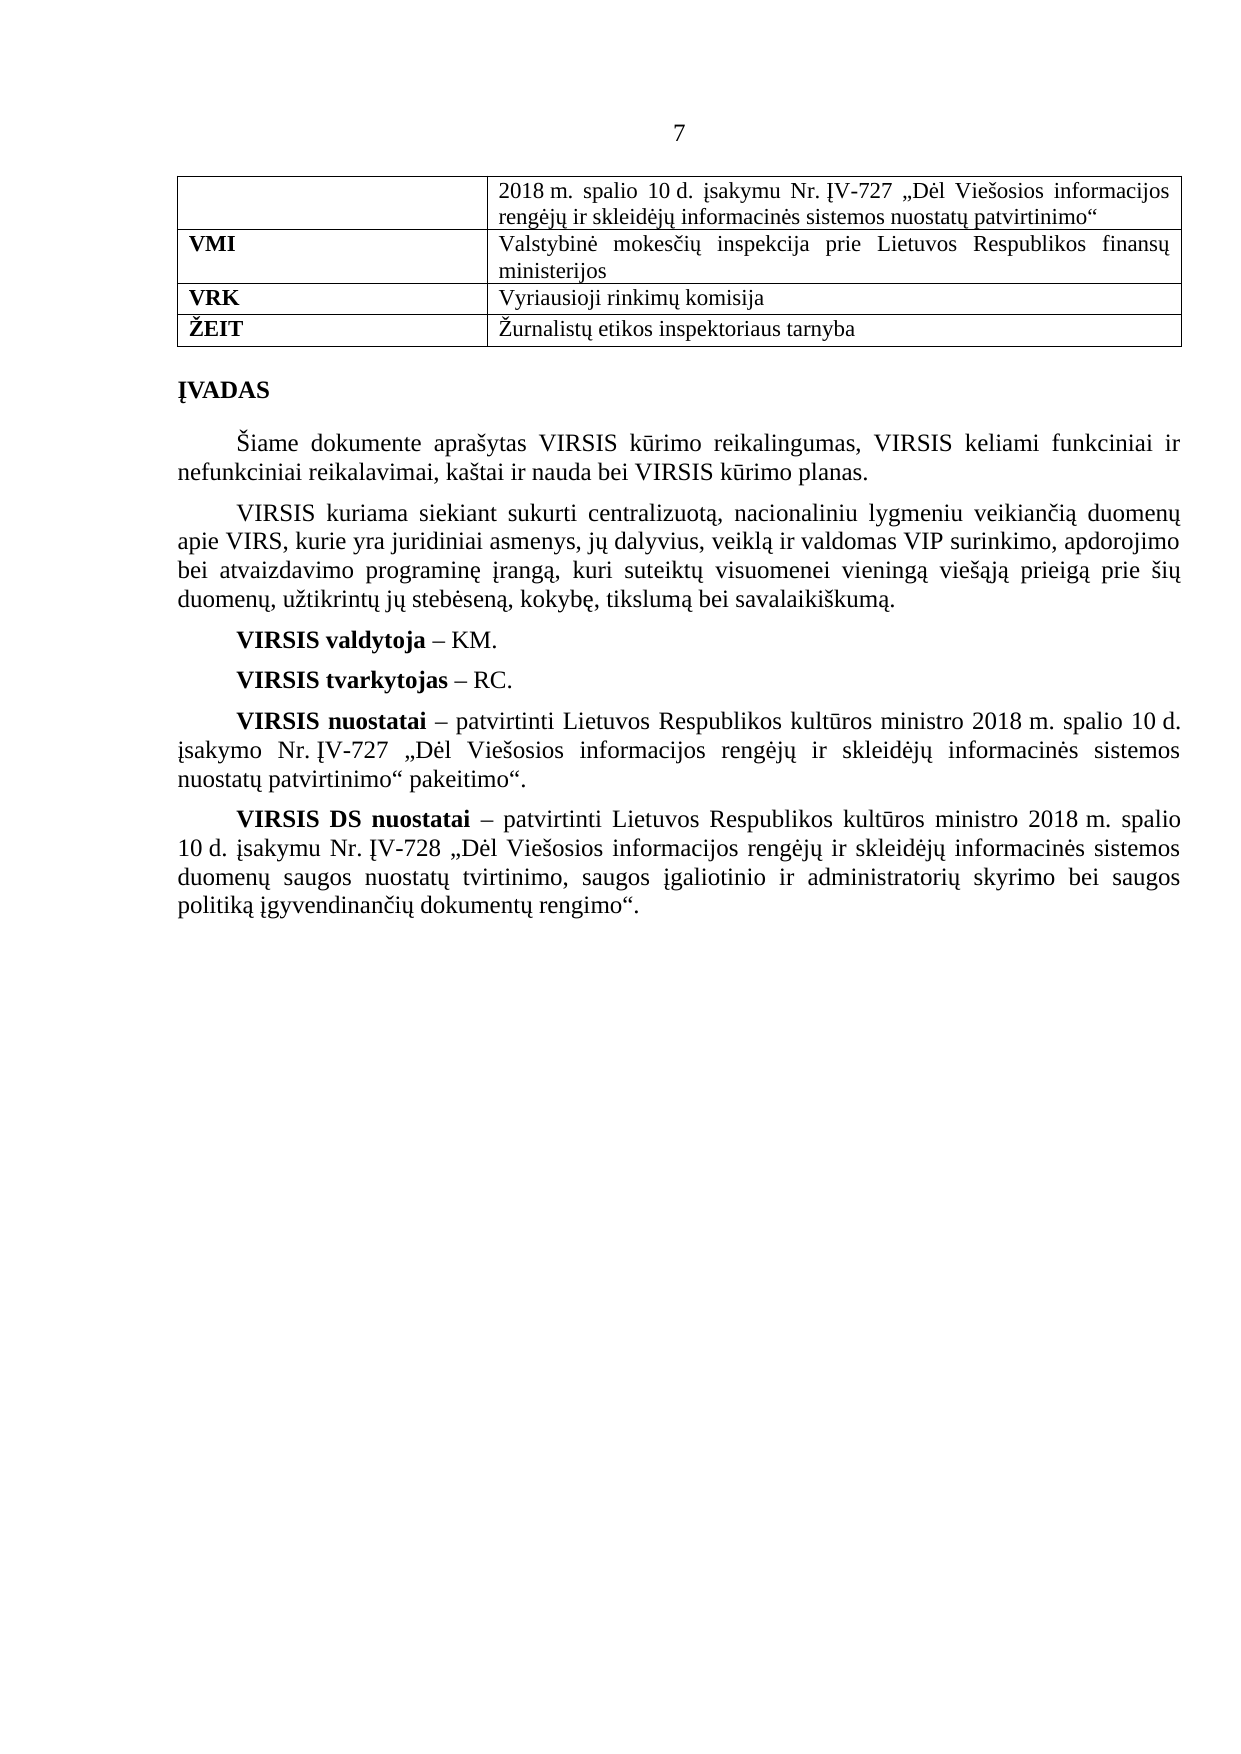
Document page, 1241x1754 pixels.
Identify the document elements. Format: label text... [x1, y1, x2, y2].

table_cell Vyriausioji rinkimų komisija [488, 284, 1181, 314]
table_cell [178, 177, 487, 229]
text VIRSIS tvarkytojas – RC. [177, 665, 1181, 694]
table_cell Žurnalistų etikos inspektoriaus tarnyba [488, 315, 1181, 346]
table_cell VMI [178, 230, 487, 283]
text VIRSIS valdytoja – KM. [177, 625, 1181, 653]
text ĮVADAS [177, 375, 1181, 404]
text VIRSIS DS nuostatai – patvirtinti Lietuvos Respublikos kultūros ministro 2018 m. spalio 10 d. įsakymu Nr. ĮV-728 „Dėl Viešosios informacijos rengėjų ir skleidėjų informacinės sistemos duomenų saugos nuostatų tvirtinimo, saugos įgaliotinio ir administratorių skyrimo bei saugos politiką įgyvendinančių dokumentų rengimo“. [177, 804, 1181, 919]
text Šiame dokumente aprašytas VIRSIS kūrimo reikalingumas, VIRSIS keliami funkciniai ir nefunkciniai reikalavimai, kaštai ir nauda bei VIRSIS kūrimo planas. [177, 428, 1181, 486]
text VIRSIS nuostatai – patvirtinti Lietuvos Respublikos kultūros ministro 2018 m. spalio 10 d. įsakymo Nr. ĮV-727 „Dėl Viešosios informacijos rengėjų ir skleidėjų informacinės sistemos nuostatų patvirtinimo“ pakeitimo“. [177, 706, 1181, 792]
table_cell 2018 m. spalio 10 d. įsakymu Nr. ĮV-727 „Dėl Viešosios informacijos rengėjų ir skleidėjų informacinės sistemos nuostatų patvirtinimo“ [488, 177, 1181, 229]
table_cell VRK [178, 284, 487, 314]
table_cell Valstybinė mokesčių inspekcija prie Lietuvos Respublikos finansų ministerijos [488, 230, 1181, 283]
text VIRSIS kuriama siekiant sukurti centralizuotą, nacionaliniu lygmeniu veikiančią duomenų apie VIRS, kurie yra juridiniai asmenys, jų dalyvius, veiklą ir valdomas VIP surinkimo, apdorojimo bei atvaizdavimo programinę įrangą, kuri suteiktų visuomenei vieningą viešąją prieigą prie šių duomenų, užtikrintų jų stebėseną, kokybę, tikslumą bei savalaikiškumą. [177, 498, 1181, 613]
table_cell ŽEIT [178, 315, 487, 346]
